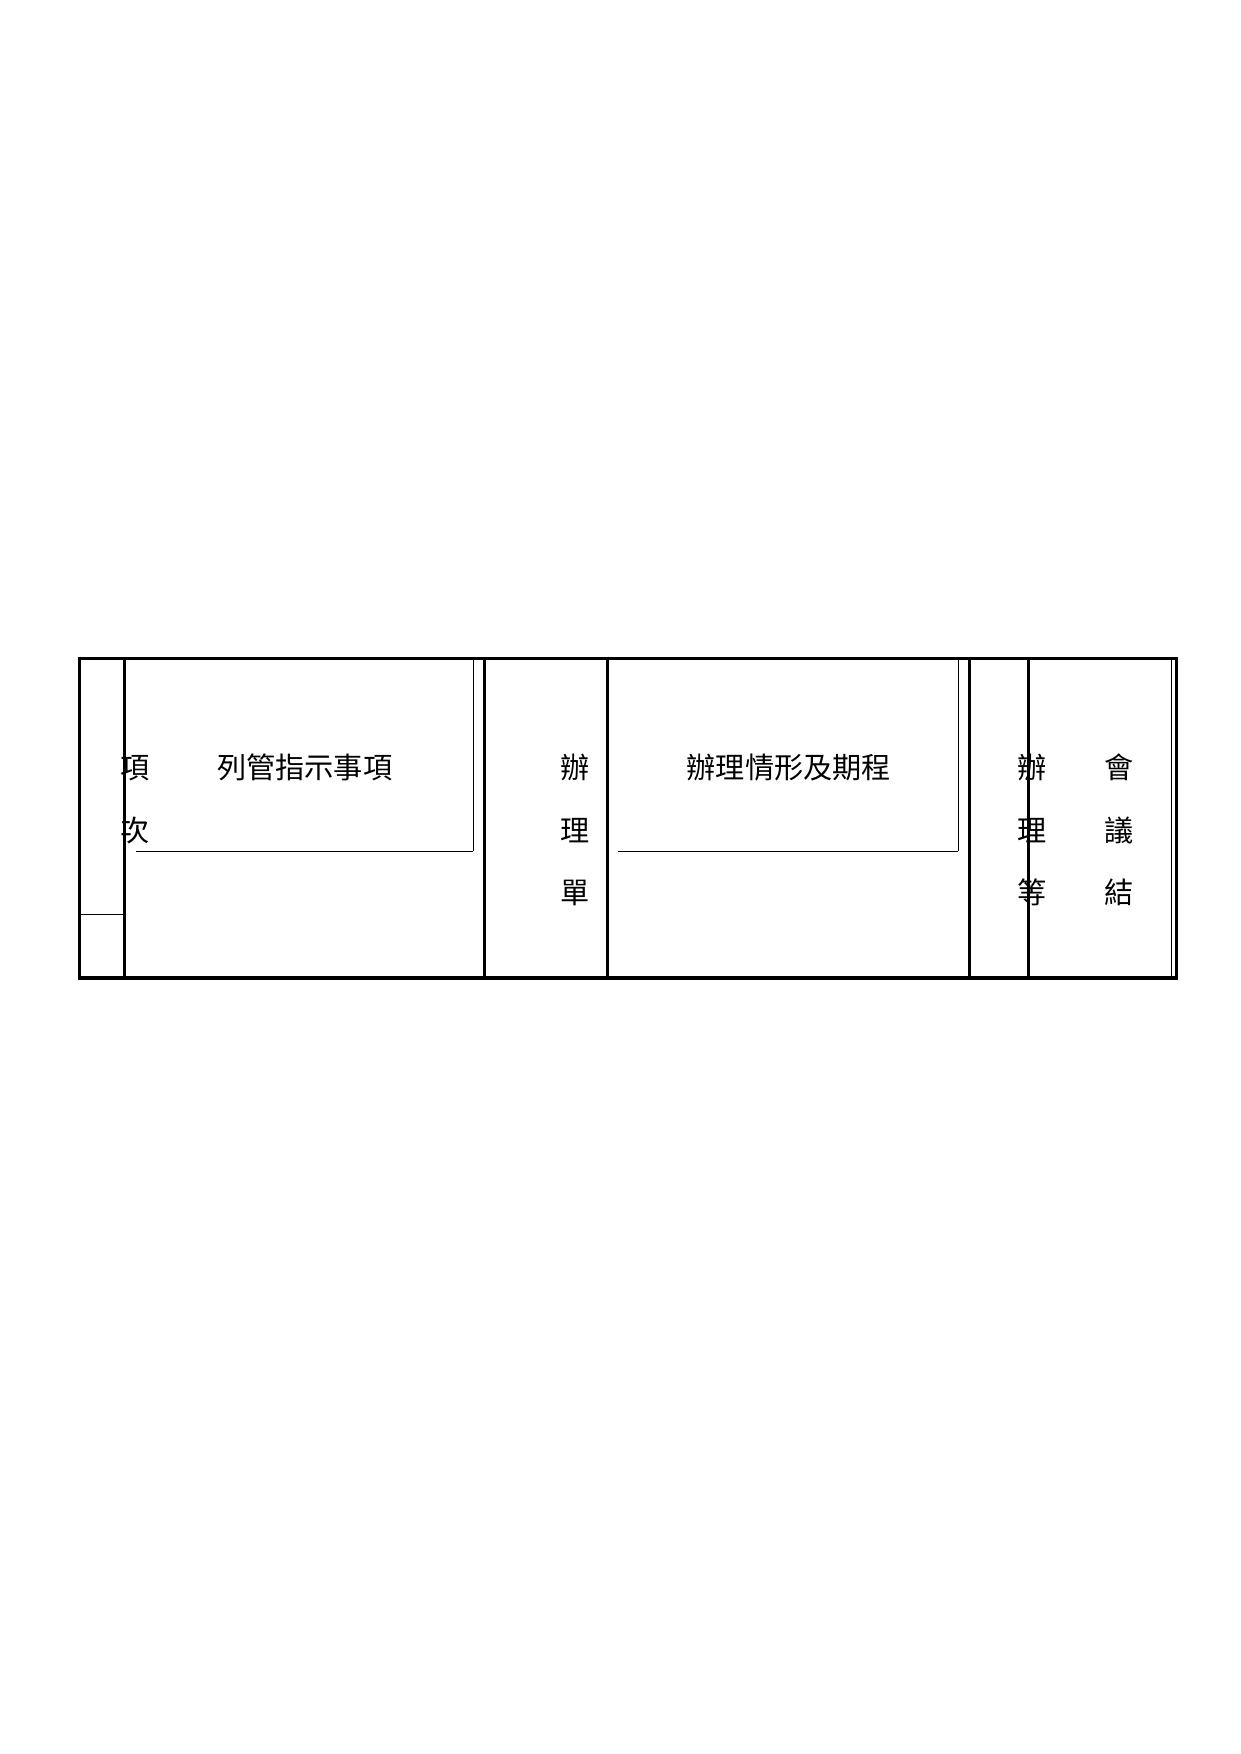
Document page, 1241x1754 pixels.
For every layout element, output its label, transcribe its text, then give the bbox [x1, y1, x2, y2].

table_header 辦理 等級 [971, 660, 1027, 976]
table_header 項次 [81, 915, 123, 976]
table_header 項次 [81, 660, 123, 914]
table_header 會議結論 [1030, 660, 1171, 976]
table_header 辦理 單 [486, 660, 606, 976]
table_header 列管指示事項 [126, 660, 483, 976]
table_header 辦理情形及期程 [609, 660, 968, 976]
